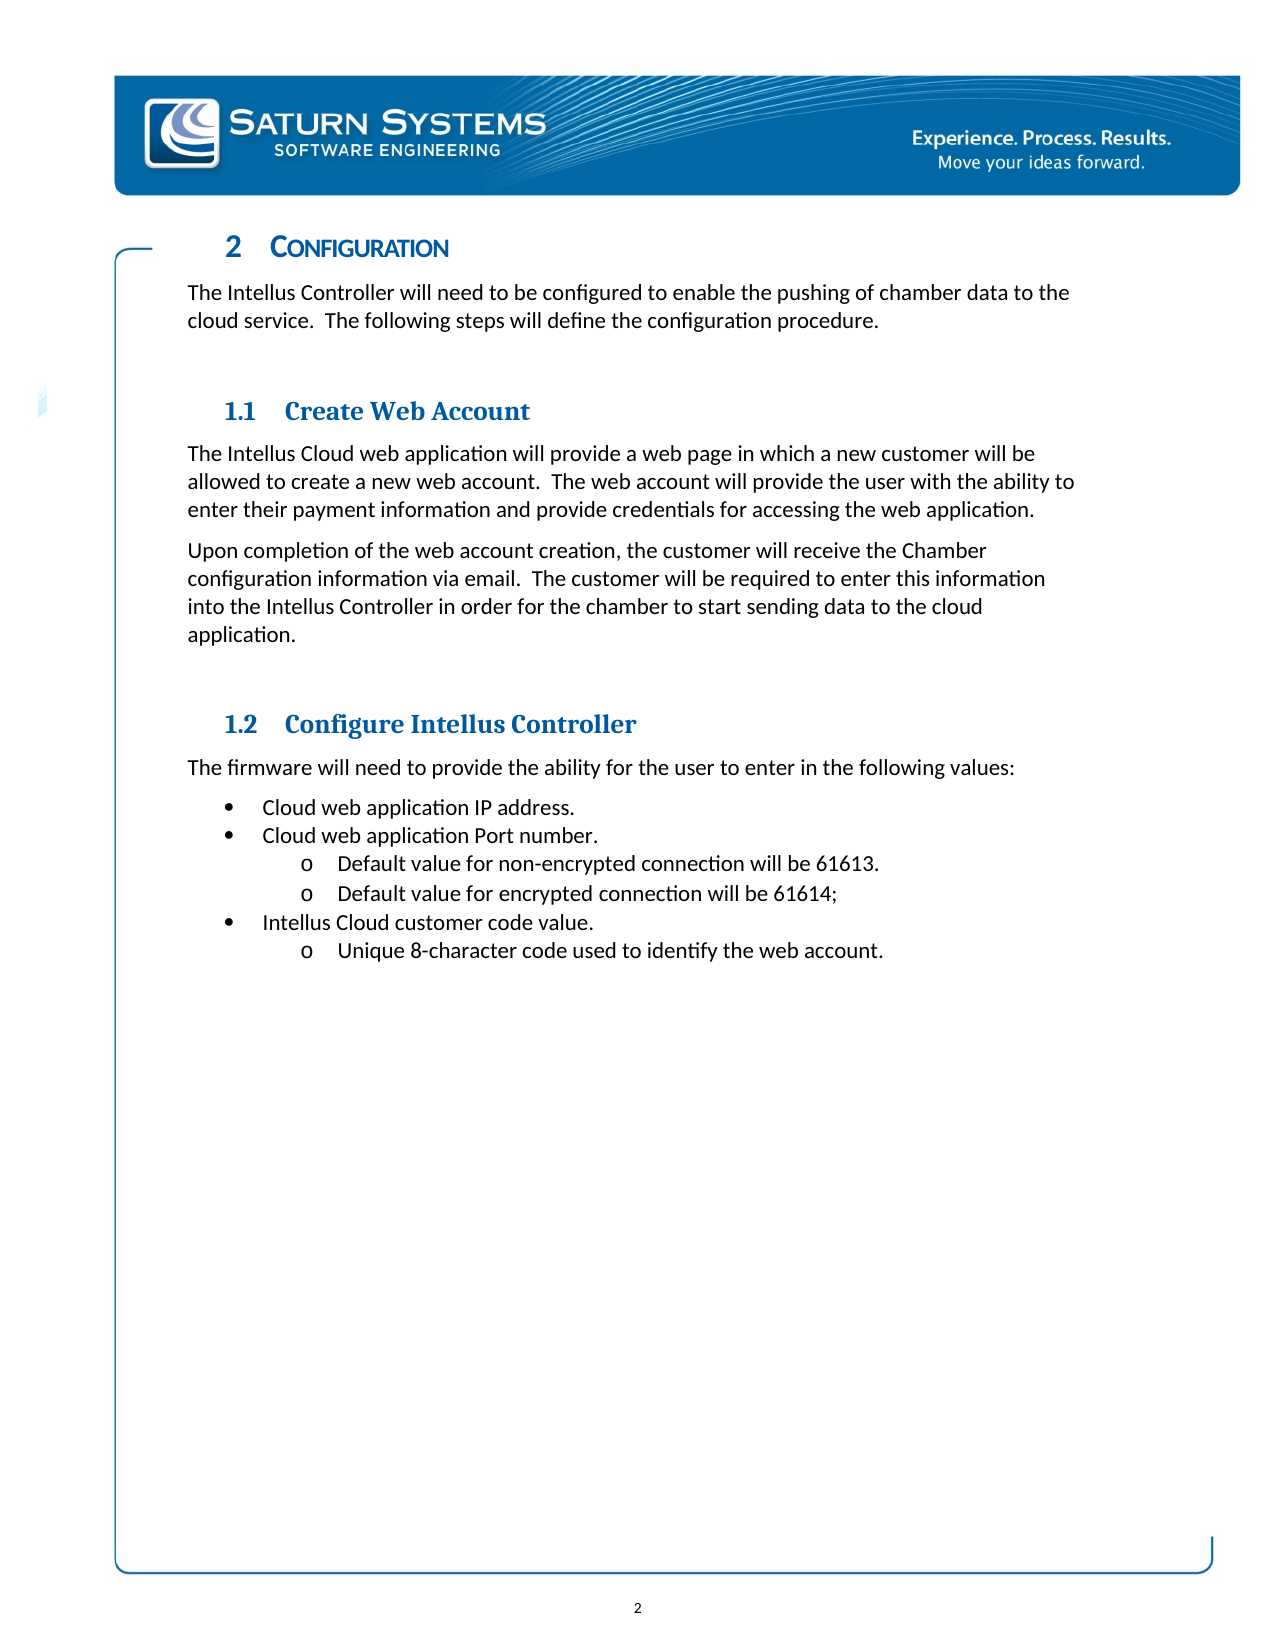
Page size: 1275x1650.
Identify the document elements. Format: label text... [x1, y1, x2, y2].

list Cloud web application Port number. [225, 821, 1087, 849]
list Cloud web application IP address. [225, 793, 1087, 821]
list Unique 8-character code used to identify the web account. [300, 936, 1087, 965]
subtitle Configuration [225, 225, 1087, 266]
text The Intellus Cloud web application will provide a web page in which a new customer will be allowed to create a new web account. The web account will provide the user with the ability to enter their payment information and provide credentials for accessing the web application. [187, 439, 1087, 523]
list Default value for non-encrypted connection will be 61613. [300, 849, 1087, 879]
picture [0, 0, 1275, 1650]
subtitle Configure Intellus Controller [225, 709, 1087, 740]
list Intellus Cloud customer code value. [225, 908, 1087, 936]
text Upon completion of the web account creation, the customer will receive the Chamber configuration information via email. The customer will be required to enter this information into the Intellus Controller in order for the chamber to start sending data to the cloud application. [187, 536, 1087, 648]
text The Intellus Controller will need to be configured to enable the pushing of chamber data to the cloud service. The following steps will define the configuration procedure. [187, 278, 1087, 334]
text The firmware will need to provide the ability for the user to enter in the following values: [187, 753, 1087, 781]
list Default value for encrypted connection will be 61614; [300, 879, 1087, 908]
subtitle Create Web Account [225, 396, 1087, 427]
